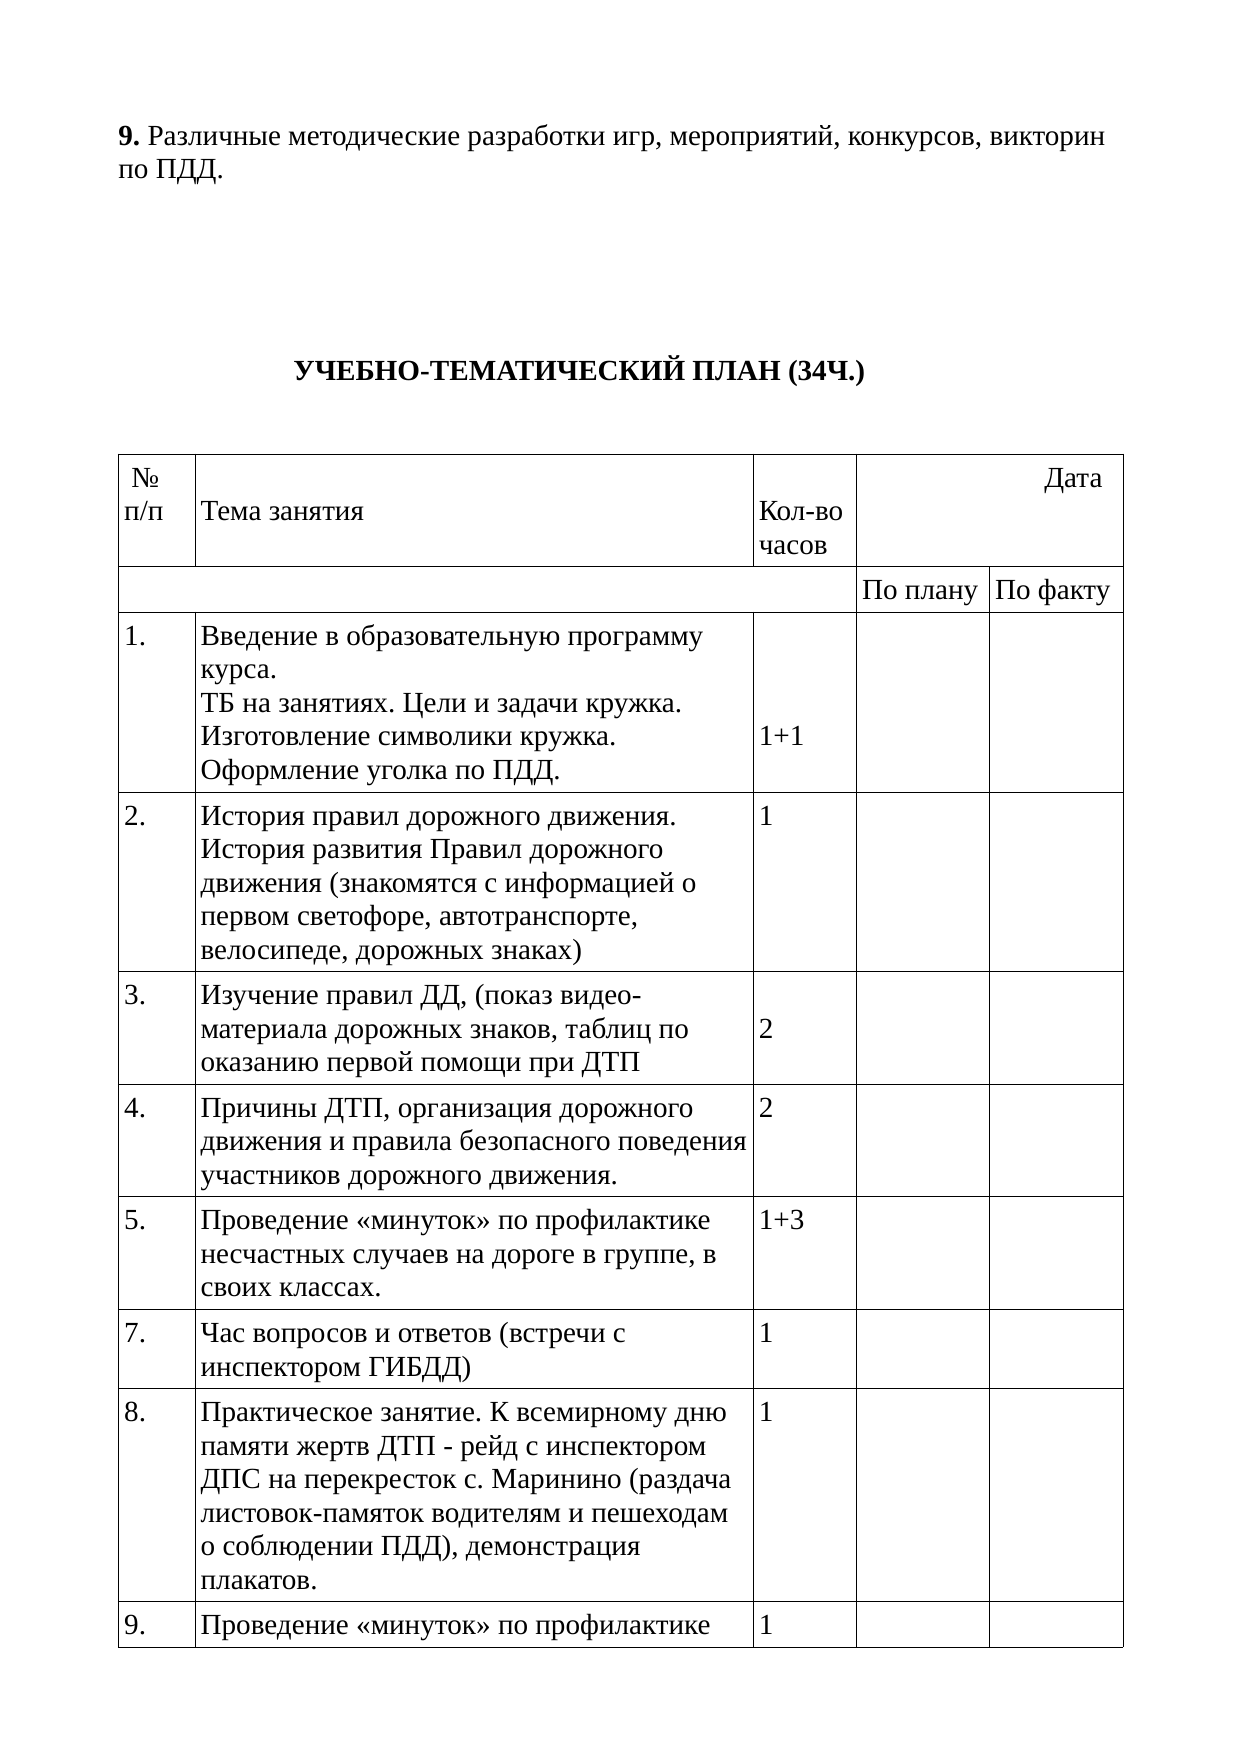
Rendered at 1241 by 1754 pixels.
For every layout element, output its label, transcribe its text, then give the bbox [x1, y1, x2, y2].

table_cell История правил дорожного движения. История развития Правил дорожного движения (знакомятся с информацией о первом светофоре, автотранспорте, велосипеде, дорожных знаках) [196, 793, 753, 971]
table_cell 1. [119, 613, 195, 791]
table_cell [119, 567, 856, 612]
table_cell Проведение «минуток» по профилактике [196, 1602, 753, 1647]
table_cell [990, 1085, 1123, 1196]
table_cell 9. [119, 1602, 195, 1647]
table_header Кол-во часов [754, 455, 856, 566]
table_cell [857, 1085, 989, 1196]
table_cell [857, 972, 989, 1084]
table_cell [990, 793, 1123, 971]
table_cell [990, 1197, 1123, 1309]
table_header № п/п [119, 455, 195, 566]
table_cell Час вопросов и ответов (встречи с инспектором ГИБДД) [196, 1310, 753, 1388]
table_cell 8. [119, 1389, 195, 1601]
table_cell [857, 1602, 989, 1647]
table_cell [857, 1197, 989, 1309]
table_cell [857, 613, 989, 791]
table_cell Введение в образовательную программу курса. ТБ на занятиях. Цели и задачи кружка. Изготовление символики кружка. Оформление уголка по ПДД. [196, 613, 753, 791]
table_cell По плану [857, 567, 989, 612]
table_cell 2. [119, 793, 195, 971]
table_cell 1 [754, 793, 856, 971]
table_cell [990, 1602, 1123, 1647]
table_cell [857, 1389, 989, 1601]
table_cell [990, 1389, 1123, 1601]
table_cell 1+1 [754, 613, 856, 791]
table_cell 2 [754, 972, 856, 1084]
table_cell 1 [754, 1389, 856, 1601]
table_cell [990, 1310, 1123, 1388]
table_cell 2 [754, 1085, 856, 1196]
table_cell 1+3 [754, 1197, 856, 1309]
table_cell Причины ДТП, организация дорожного движения и правила безопасного поведения участников дорожного движения. [196, 1085, 753, 1196]
text УЧЕБНО-ТЕМАТИЧЕСКИЙ ПЛАН (34Ч.) [118, 353, 1122, 386]
table_cell [857, 793, 989, 971]
table_cell 4. [119, 1085, 195, 1196]
table_cell 5. [119, 1197, 195, 1309]
text 9. Различные методические разработки игр, мероприятий, конкурсов, викторин по ПДД. [118, 118, 1122, 185]
table_header Тема занятия [196, 455, 753, 566]
table_cell 1 [754, 1310, 856, 1388]
table_header Дата [857, 455, 1123, 566]
table_cell [990, 613, 1123, 791]
table_cell Изучение правил ДД, (показ видео-материала дорожных знаков, таблиц по оказанию первой помощи при ДТП [196, 972, 753, 1084]
table_cell 1 [754, 1602, 856, 1647]
table_cell Проведение «минуток» по профилактике несчастных случаев на дороге в группе, в своих классах. [196, 1197, 753, 1309]
table_cell По факту [990, 567, 1123, 612]
table_cell [857, 1310, 989, 1388]
table_cell [990, 972, 1123, 1084]
table_cell 7. [119, 1310, 195, 1388]
table_cell Практическое занятие. К всемирному дню памяти жертв ДТП - рейд с инспектором ДПС на перекресток с. Маринино (раздача листовок-памяток водителям и пешеходам о соблюдении ПДД), демонстрация плакатов. [196, 1389, 753, 1601]
table_cell 3. [119, 972, 195, 1084]
